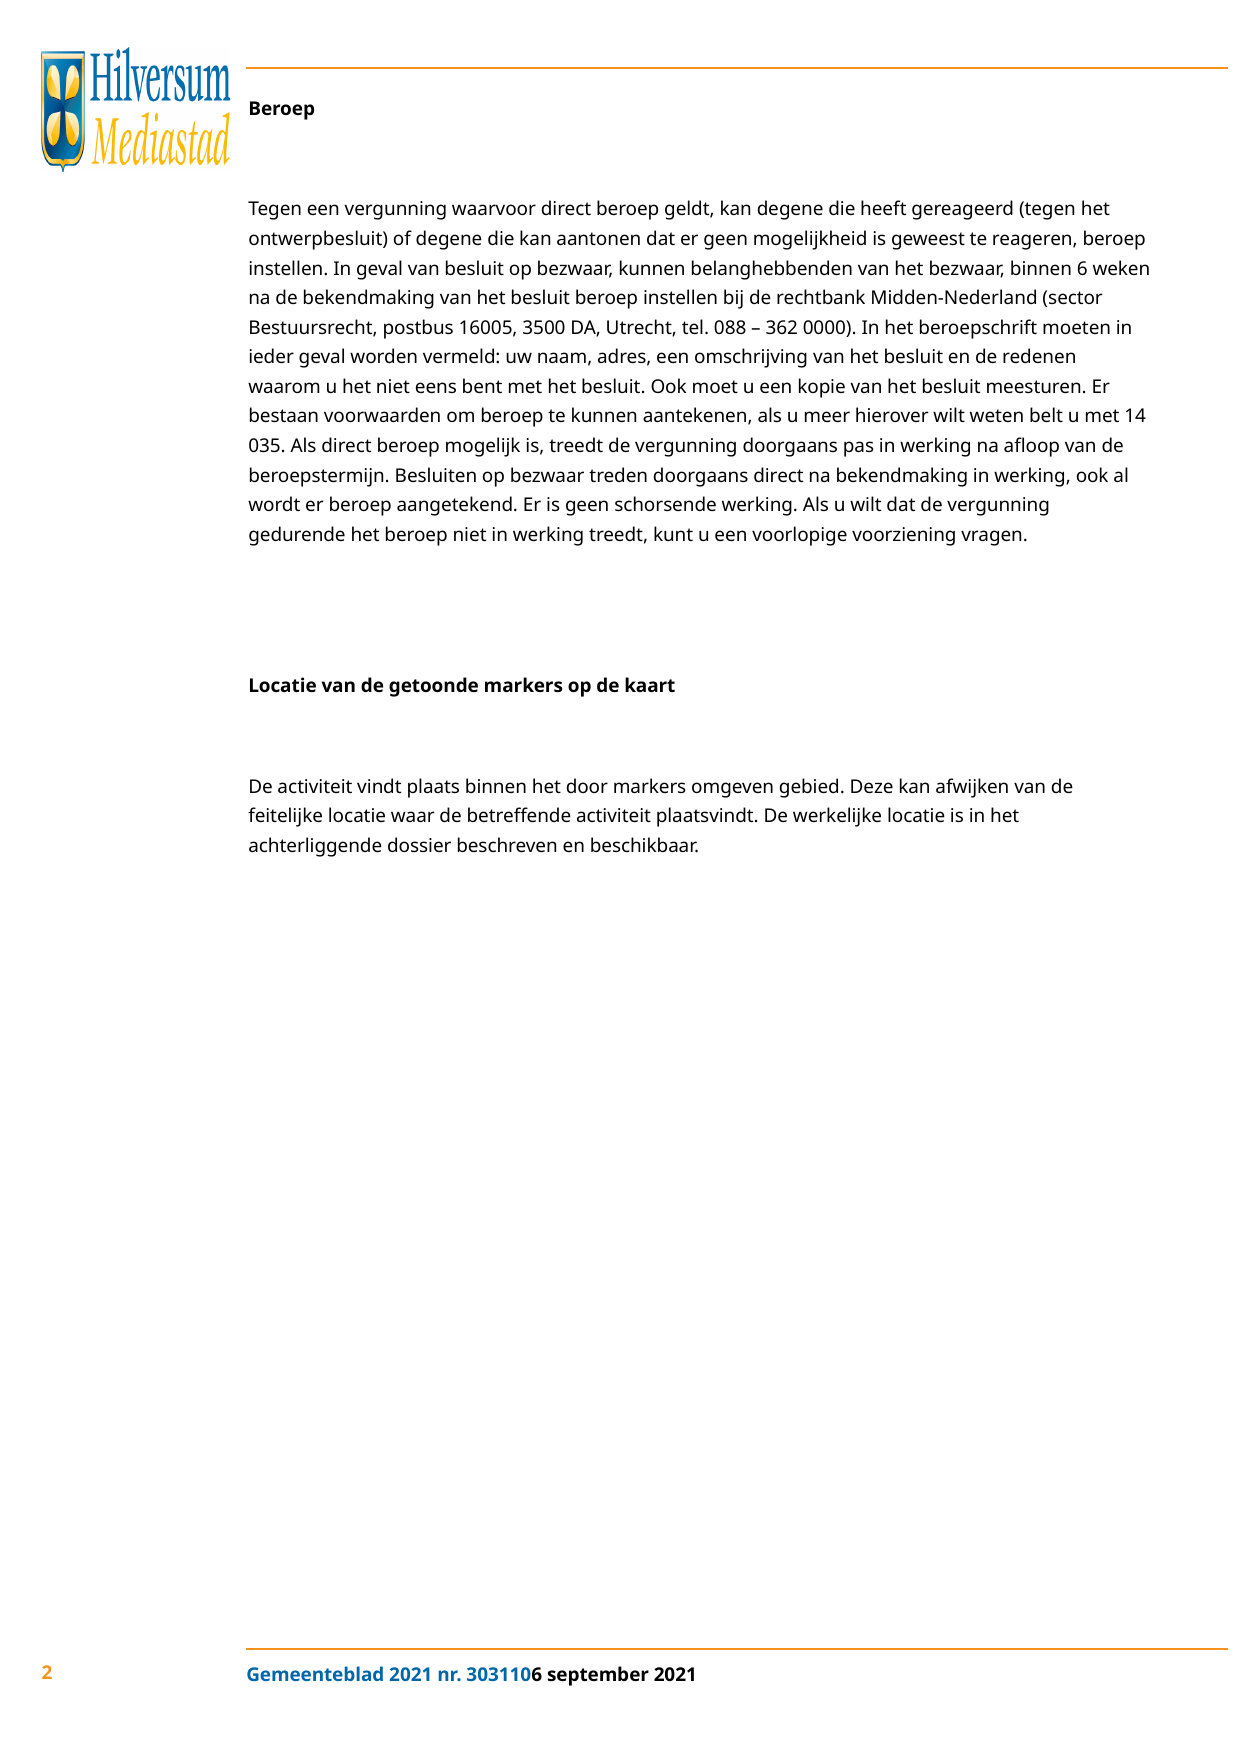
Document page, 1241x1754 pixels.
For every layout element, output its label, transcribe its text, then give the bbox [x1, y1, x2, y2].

text Locatie van de getoonde markers op de kaart [248, 672, 1152, 698]
text Beroep [248, 95, 1152, 121]
picture [41, 47, 231, 172]
text De activiteit vindt plaats binnen het door markers omgeven gebied. Deze kan afwijken van de feitelijke locatie waar de betreffende activiteit plaatsvindt. De werkelijke locatie is in het achterliggende dossier beschreven en beschikbaar. [248, 773, 1152, 858]
text Tegen een vergunning waarvoor direct beroep geldt, kan degene die heeft gereageerd (tegen het ontwerpbesluit) of degene die kan aantonen dat er geen mogelijkheid is geweest te reageren, beroep instellen. In geval van besluit op bezwaar, kunnen belanghebbenden van het bezwaar, binnen 6 weken na de bekendmaking van het besluit beroep instellen bij de rechtbank Midden-Nederland (sector Bestuursrecht, postbus 16005, 3500 DA, Utrecht, tel. 088 – 362 0000). In het beroepschrift moeten in ieder geval worden vermeld: uw naam, adres, een omschrijving van het besluit en de redenen waarom u het niet eens bent met het besluit. Ook moet u een kopie van het besluit meesturen. Er bestaan voorwaarden om beroep te kunnen aantekenen, als u meer hierover wilt weten belt u met 14 035. Als direct beroep mogelijk is, treedt de vergunning doorgaans pas in werking na afloop van de beroepstermijn. Besluiten op bezwaar treden doorgaans direct na bekendmaking in werking, ook al wordt er beroep aangetekend. Er is geen schorsende werking. Als u wilt dat de vergunning gedurende het beroep niet in werking treedt, kunt u een voorlopige voorziening vragen. [248, 196, 1152, 547]
